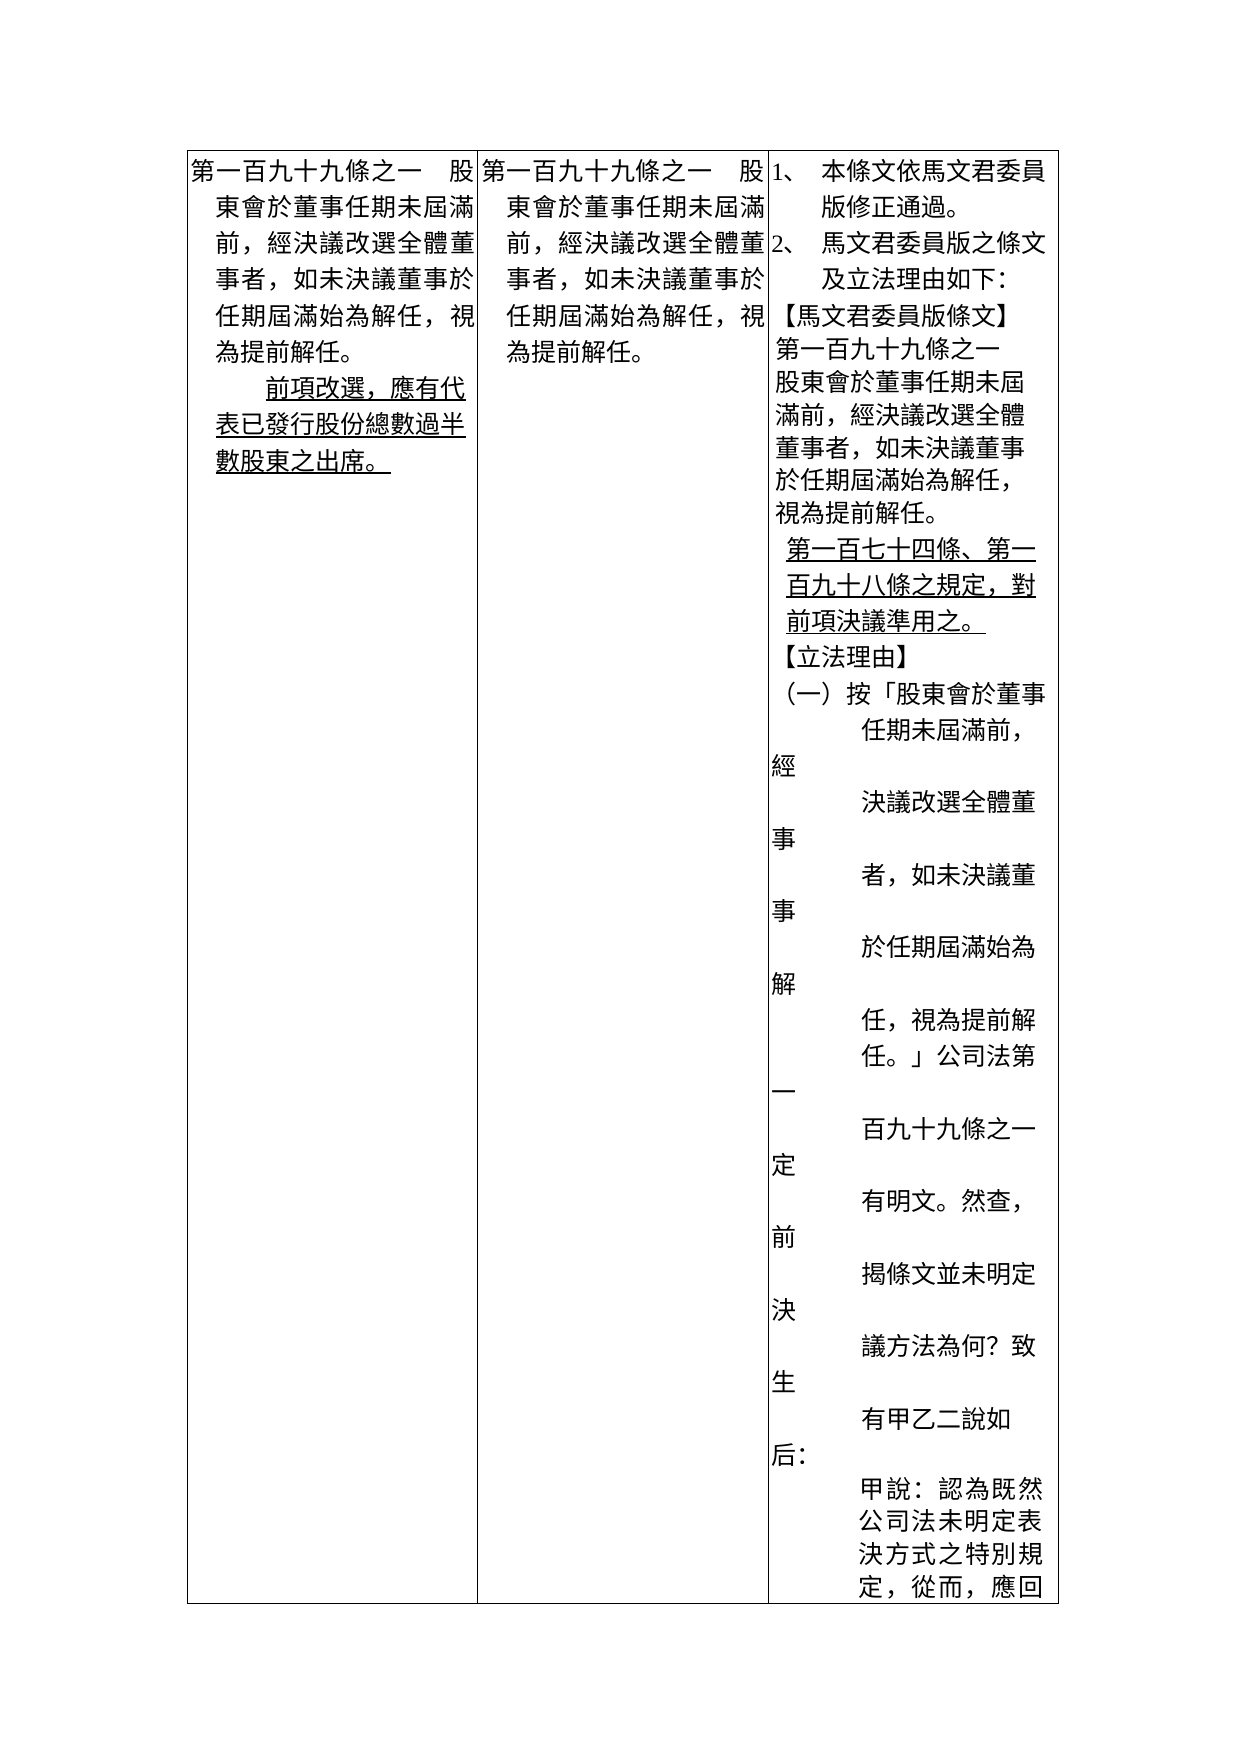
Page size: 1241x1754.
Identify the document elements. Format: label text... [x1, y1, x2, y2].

table_cell 第一百九十九條之一 股東會於董事任期未屆滿前，經決議改選全體董事者，如未決議董事於任期屆滿始為解任，視為提前解任。 [478, 151, 768, 1603]
table_cell 第一百九十九條之一 股東會於董事任期未屆滿前，經決議改選全體董事者，如未決議董事於任期屆滿始為解任，視為提前解任。 前項改選，應有代表已發行股份總數過半數股東之出席。 [188, 151, 477, 1603]
table_cell 本條文依馬文君委員版修正通過。 馬文君委員版之條文及立法理由如下： 【馬文君委員版條文】 第一百九十九條之一 股東會於董事任期未屆滿前，經決議改選全體董事者，如未決議董事於任期屆滿始為解任，視為提前解任。 第一百七十四條、第一 百九十八條之規定，對 前項決議準用之。 【立法理由】 （一）按「股東會於董事 任期未屆滿前，經 決議改選全體董事 者，如未決議董事 於任期屆滿始為解 任，視為提前解 任。」公司法第一 百九十九條之一定 有明文。然查，前 揭條文並未明定決 議方法為何？致生 有甲乙二說如后： 甲說：認為既然公司法未明定表決方式之特別規定，從而，應回 [769, 151, 1058, 1603]
